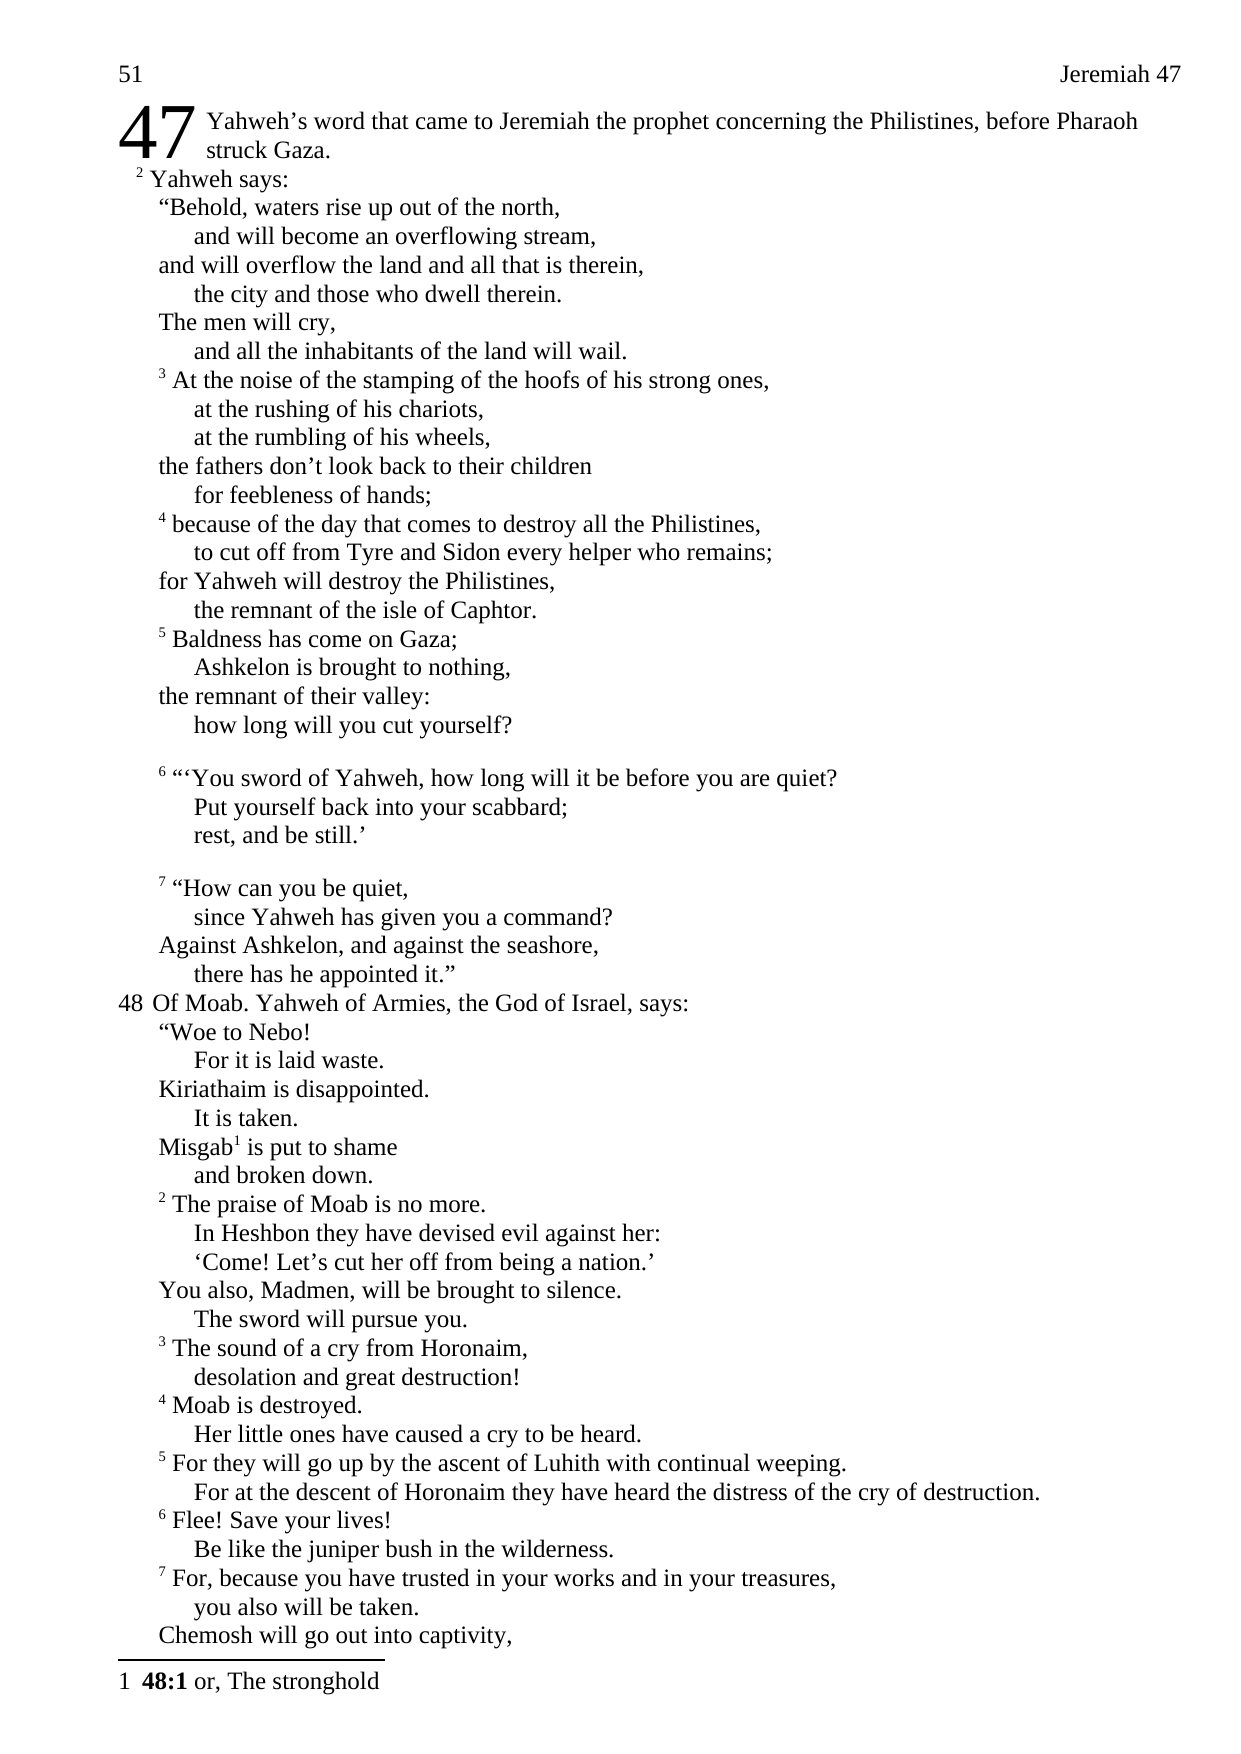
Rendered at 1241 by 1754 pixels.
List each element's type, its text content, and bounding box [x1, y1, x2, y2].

text The sword will pursue you. [194, 1304, 1181, 1333]
text It is taken. [194, 1103, 1181, 1132]
text Chemosh will go out into captivity, [158, 1621, 1181, 1649]
text to cut off from Tyre and Sidon every helper who remains; [194, 537, 1181, 566]
text You also, Madmen, will be brought to silence. [158, 1276, 1181, 1304]
text and broken down. [194, 1161, 1181, 1189]
text “Behold, waters rise up out of the north, [158, 192, 1181, 221]
text Misgab is put to shame [158, 1132, 1181, 1161]
text For it is laid waste. [194, 1046, 1181, 1074]
text at the rumbling of his wheels, [194, 422, 1181, 451]
text you also will be taken. [194, 1592, 1181, 1621]
text 3 The sound of a cry from Horonaim, [158, 1333, 1181, 1362]
text for feebleness of hands; [194, 480, 1181, 509]
text In Heshbon they have devised evil against her: [194, 1218, 1181, 1247]
text the city and those who dwell therein. [194, 279, 1181, 307]
text 2 Yahweh says: [118, 164, 1181, 192]
text 6 “‘You sword of Yahweh, how long will it be before you are quiet? [158, 763, 1181, 792]
text the fathers don’t look back to their children [158, 451, 1181, 480]
text “Woe to Nebo! [158, 1017, 1181, 1046]
text Be like the juniper bush in the wilderness. [194, 1534, 1181, 1563]
text Against Ashkelon, and against the seashore, [158, 931, 1181, 959]
text 7 “How can you be quiet, [158, 873, 1181, 902]
text the remnant of the isle of Caphtor. [194, 595, 1181, 624]
text 5 Baldness has come on Gaza; [158, 624, 1181, 652]
text 3 At the noise of the stamping of the hoofs of his strong ones, [158, 365, 1181, 394]
text at the rushing of his chariots, [194, 394, 1181, 422]
text 4 Moab is destroyed. [158, 1391, 1181, 1419]
text The men will cry, [158, 307, 1181, 336]
text since Yahweh has given you a command? [194, 902, 1181, 931]
text rest, and be still.’ [194, 820, 1181, 849]
text 2 The praise of Moab is no more. [158, 1189, 1181, 1218]
text for Yahweh will destroy the Philistines, [158, 566, 1181, 595]
text the remnant of their valley: [158, 681, 1181, 710]
text ‘Come! Let’s cut her off from being a nation.’ [194, 1247, 1181, 1276]
text 47Yahweh’s word that came to Jeremiah the prophet concerning the Philistines, before Pharaoh struck Gaza. [118, 106, 1181, 164]
text For at the descent of Horonaim they have heard the distress of the cry of destruction. [194, 1477, 1181, 1506]
text 5 For they will go up by the ascent of Luhith with continual weeping. [158, 1448, 1181, 1477]
text Ashkelon is brought to nothing, [194, 652, 1181, 681]
text 48:1 or, The stronghold [118, 1666, 1181, 1695]
text 6 Flee! Save your lives! [158, 1506, 1181, 1534]
text Put yourself back into your scabbard; [194, 792, 1181, 820]
text Kiriathaim is disappointed. [158, 1074, 1181, 1103]
text desolation and great destruction! [194, 1362, 1181, 1391]
text there has he appointed it.” [194, 959, 1181, 988]
text how long will you cut yourself? [194, 710, 1181, 739]
text and will overflow the land and all that is therein, [158, 250, 1181, 279]
text and will become an overflowing stream, [194, 221, 1181, 250]
text 48Of Moab. Yahweh of Armies, the God of Israel, says: [118, 988, 1181, 1017]
text 7 For, because you have trusted in your works and in your treasures, [158, 1563, 1181, 1592]
text and all the inhabitants of the land will wail. [194, 336, 1181, 365]
text 4 because of the day that comes to destroy all the Philistines, [158, 509, 1181, 537]
text Her little ones have caused a cry to be heard. [194, 1419, 1181, 1448]
